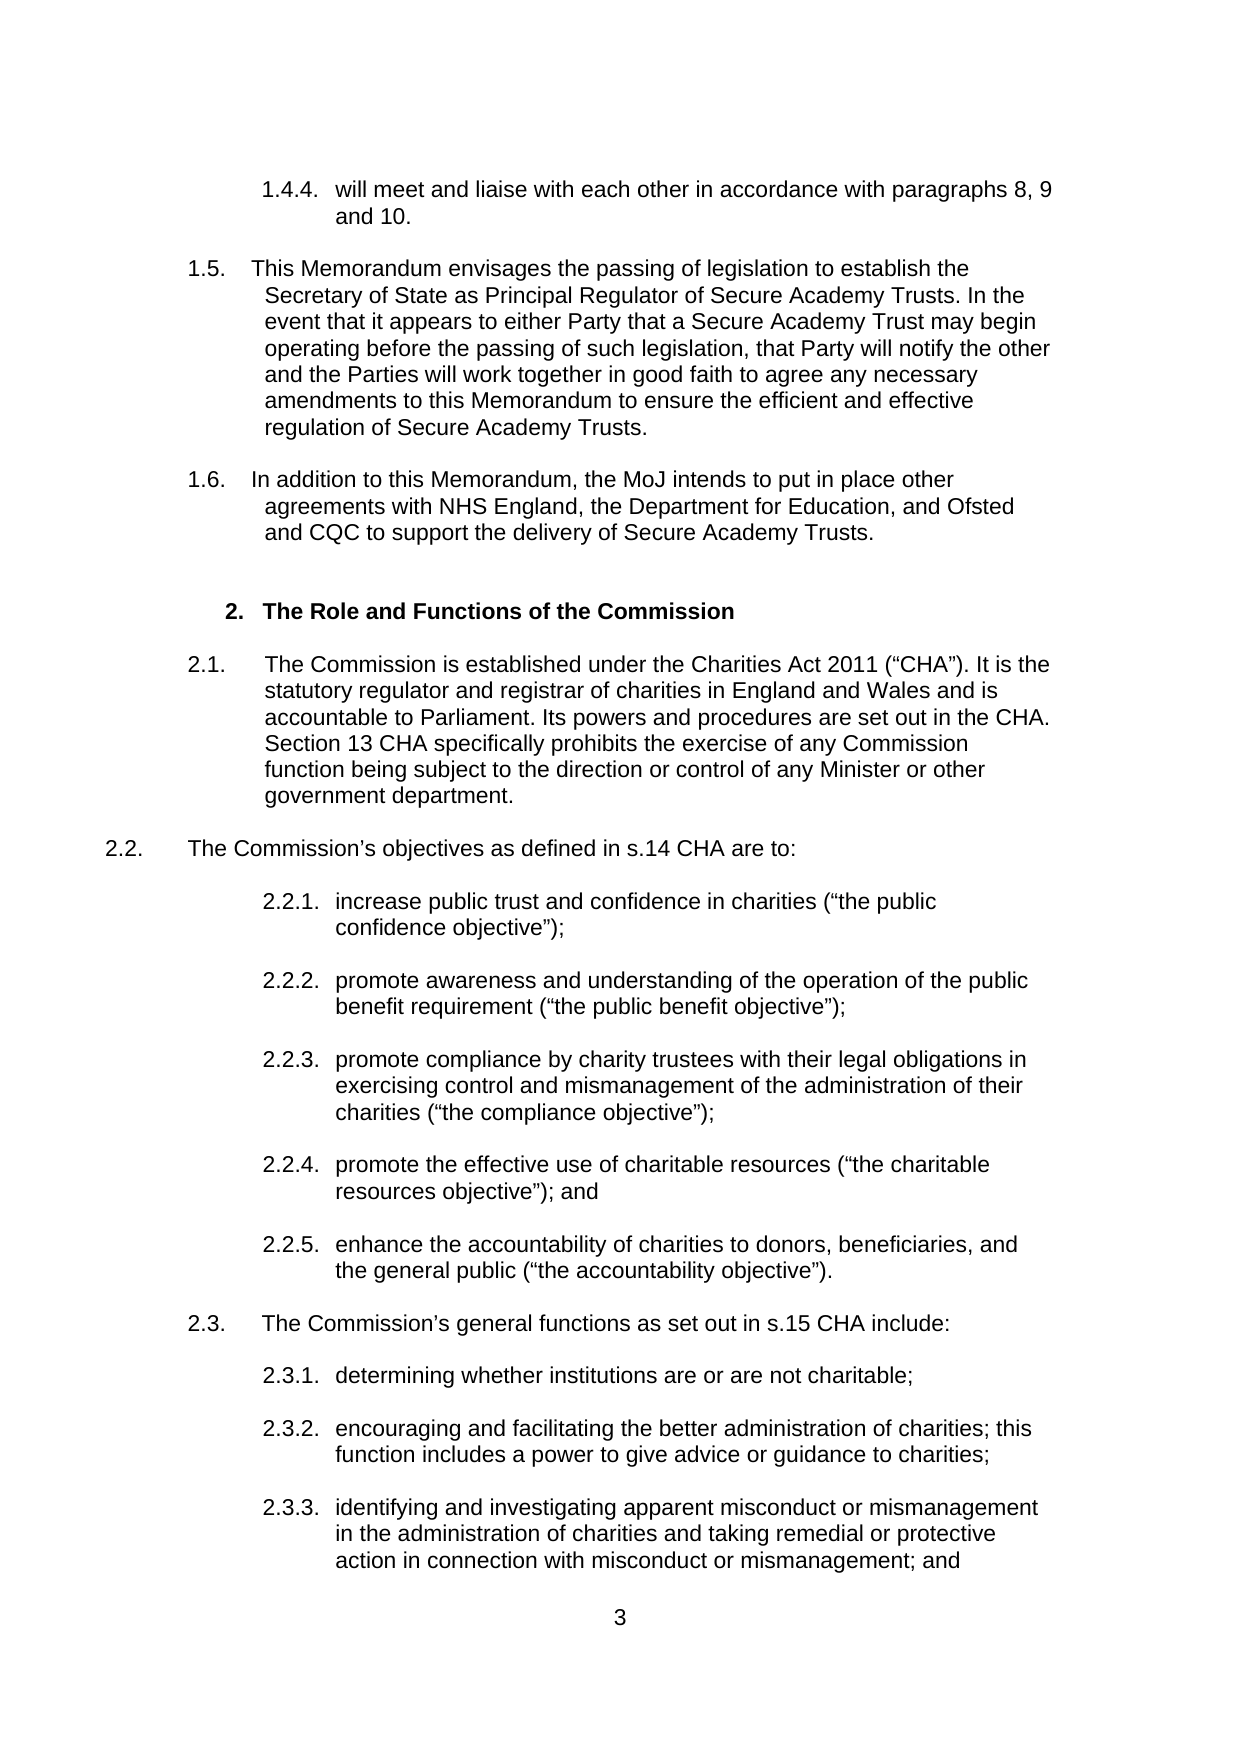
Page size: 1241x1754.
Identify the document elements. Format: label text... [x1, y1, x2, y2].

list The Commission is established under the Charities Act 2011 (“CHA”). It is the statutory regulator and registrar of charities in England and Wales and is accountable to Parliament. Its powers and procedures are set out in the CHA. Section 13 CHA specifically prohibits the exercise of any Commission function being subject to the direction or control of any Minister or other government department. [187, 651, 1053, 809]
list The Commission’s general functions as set out in s.15 CHA include: [187, 1309, 1053, 1336]
list promote the effective use of charitable resources (“the charitable resources objective”); and [262, 1151, 1053, 1204]
list promote awareness and understanding of the operation of the public benefit requirement (“the public benefit objective”); [262, 967, 1053, 1020]
list enhance the accountability of charities to donors, beneficiaries, and the general public (“the accountability objective”). [262, 1231, 1053, 1283]
list increase public trust and confidence in charities (“the public confidence objective”); [262, 888, 1053, 941]
list This Memorandum envisages the passing of legislation to establish the Secretary of State as Principal Regulator of Secure Academy Trusts. In the event that it appears to either Party that a Secure Academy Trust may begin operating before the passing of such legislation, that Party will notify the other and the Parties will work together in good faith to agree any necessary amendments to this Memorandum to ensure the efficient and effective regulation of Secure Academy Trusts. [187, 255, 1053, 440]
list determining whether institutions are or are not charitable; [262, 1362, 1053, 1389]
subtitle The Role and Functions of the Commission [225, 598, 1053, 624]
list The Commission’s objectives as defined in s.14 CHA are to: [105, 835, 1053, 862]
list encouraging and facilitating the better administration of charities; this function includes a power to give advice or guidance to charities; [262, 1415, 1053, 1468]
list promote compliance by charity trustees with their legal obligations in exercising control and mismanagement of the administration of their charities (“the compliance objective”); [262, 1046, 1053, 1125]
list In addition to this Memorandum, the MoJ intends to put in place other agreements with NHS England, the Department for Education, and Ofsted and CQC to support the delivery of Secure Academy Trusts. [187, 466, 1053, 545]
list will meet and liaise with each other in accordance with paragraphs 8, 9 and 10. [261, 176, 1053, 229]
list identifying and investigating apparent misconduct or mismanagement in the administration of charities and taking remedial or protective action in connection with misconduct or mismanagement; and [262, 1494, 1053, 1573]
